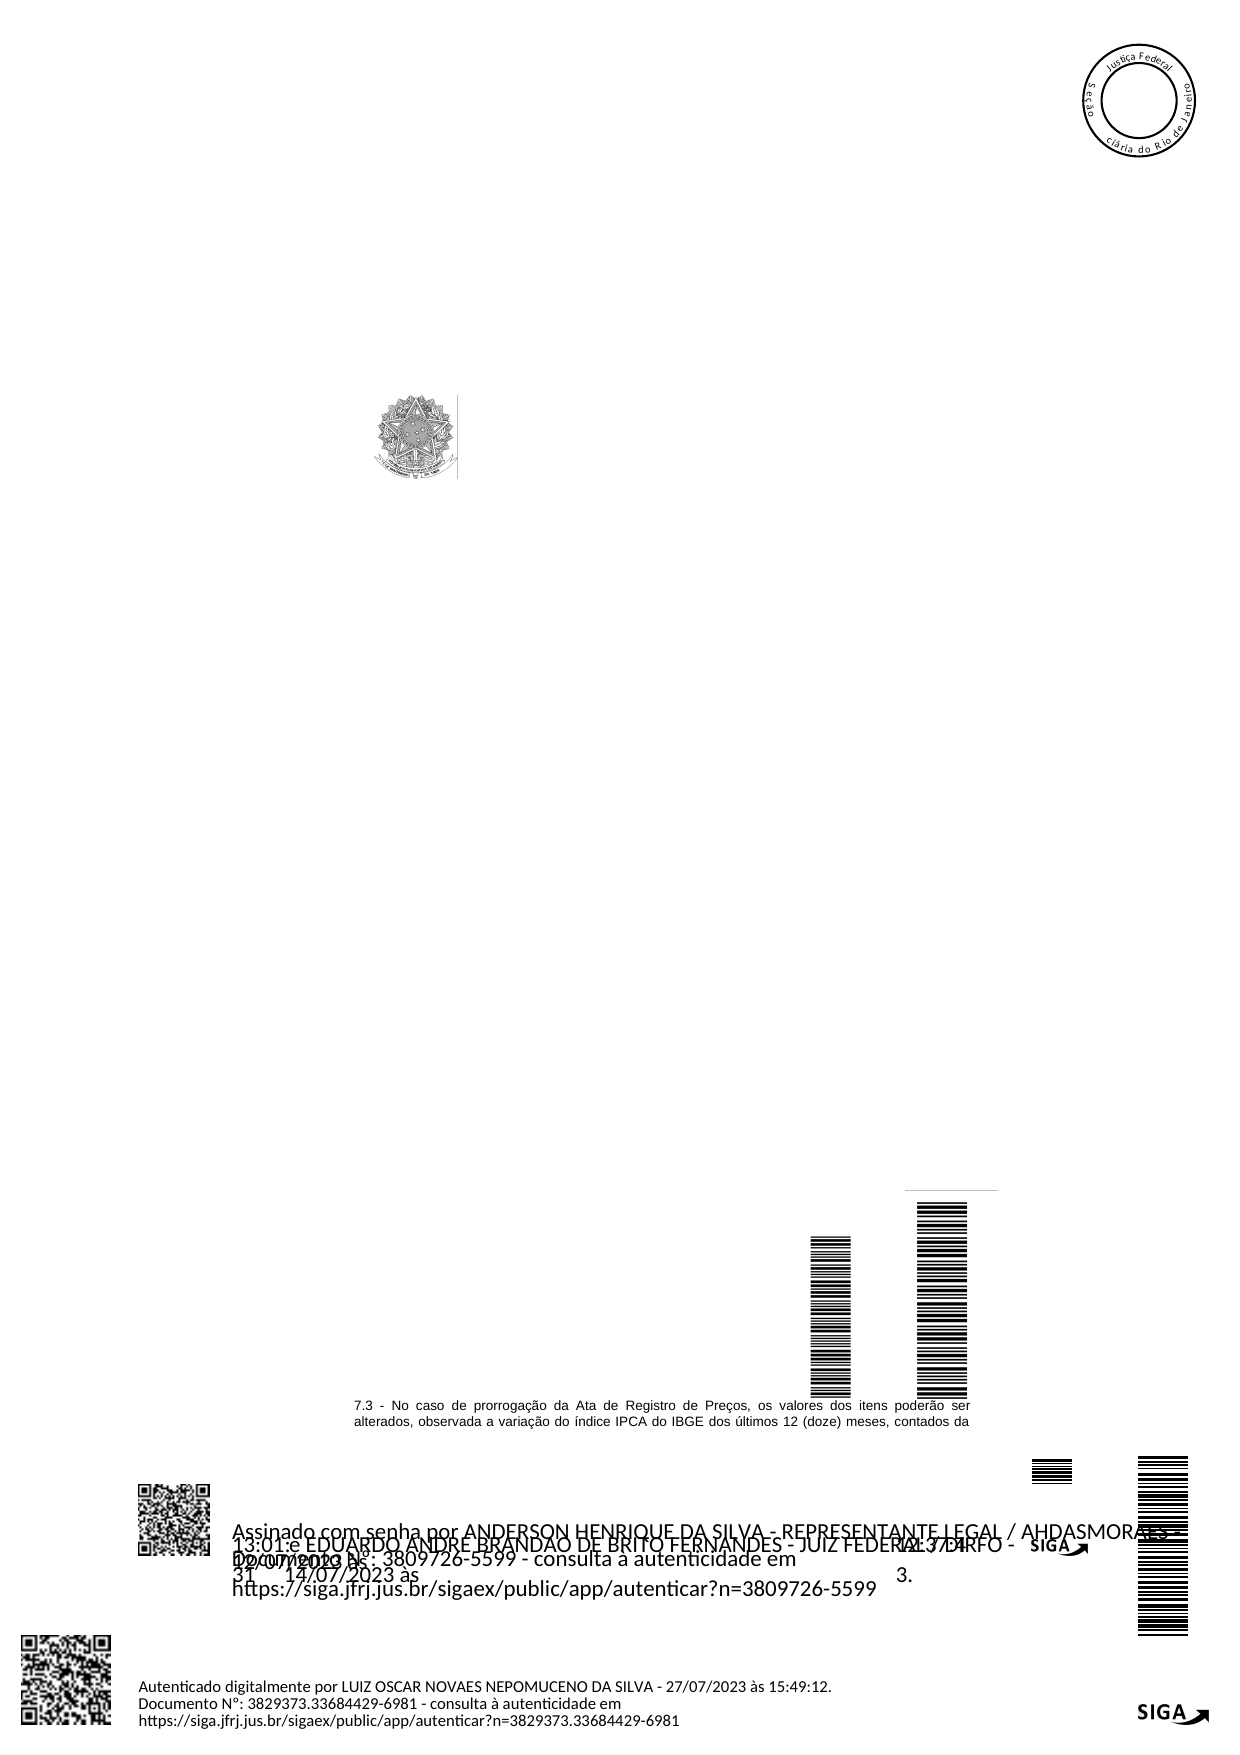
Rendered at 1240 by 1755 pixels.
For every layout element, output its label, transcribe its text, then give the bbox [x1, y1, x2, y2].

text 7.3 - No caso de prorrogação da Ata de Registro de Preços, os valores dos itens poderão ser alterados, observada a variação do índice IPCA do IBGE dos últimos 12 (doze) meses, contados da [354, 1398, 971, 1429]
